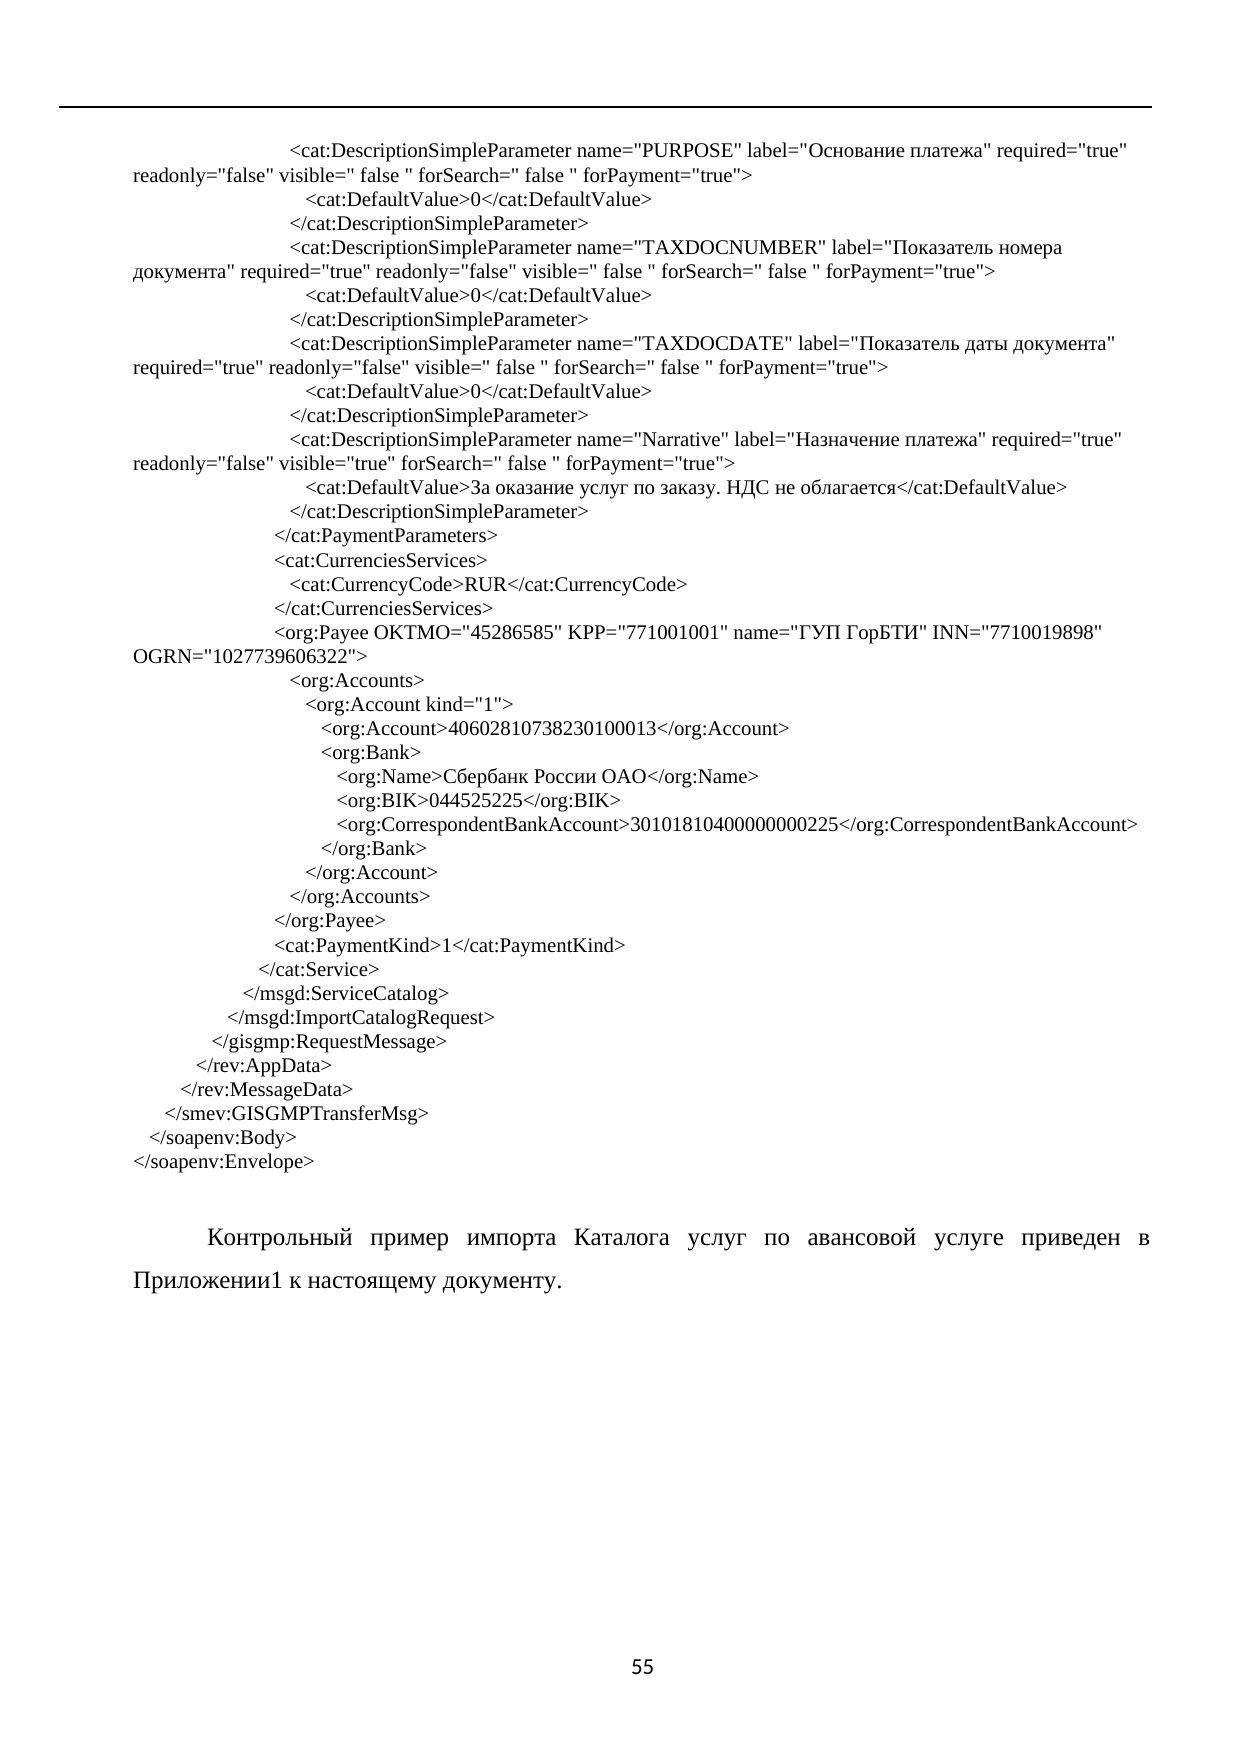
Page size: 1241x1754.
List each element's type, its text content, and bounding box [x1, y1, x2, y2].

text </gisgmp:RequestMessage> [133, 1029, 1152, 1053]
text <org:BIK>044525225</org:BIK> [133, 788, 1152, 812]
text </smev:GISGMPTransferMsg> [133, 1101, 1152, 1125]
text </cat:Service> [133, 957, 1152, 981]
text </cat:CurrenciesServices> [133, 596, 1152, 620]
text <org:Name>Сбербанк России ОАО</org:Name> [133, 764, 1152, 788]
text <cat:DescriptionSimpleParameter name="Narrative" label="Назначение платежа" required="true" readonly="false" visible="true" forSearch=" false " forPayment="true"> [133, 427, 1152, 475]
text <org:Account kind="1"> [133, 692, 1152, 716]
text <cat:DefaultValue>0</cat:DefaultValue> [133, 187, 1152, 211]
text </cat:DescriptionSimpleParameter> [133, 499, 1152, 523]
text <org:Account>40602810738230100013</org:Account> [133, 716, 1152, 740]
text </cat:PaymentParameters> [133, 523, 1152, 547]
text <cat:DescriptionSimpleParameter name="PURPOSE" label="Основание платежа" required="true" readonly="false" visible=" false " forSearch=" false " forPayment="true"> [133, 138, 1152, 187]
text <cat:DescriptionSimpleParameter name="TAXDOCNUMBER" label="Показатель номера документа" required="true" readonly="false" visible=" false " forSearch=" false " forPayment="true"> [133, 235, 1152, 283]
text </soapenv:Envelope> [133, 1149, 1152, 1173]
text <org:Bank> [133, 740, 1152, 764]
text <cat:PaymentKind>1</cat:PaymentKind> [133, 932, 1152, 957]
text </cat:DescriptionSimpleParameter> [133, 403, 1152, 427]
text </org:Accounts> [133, 884, 1152, 908]
text <cat:CurrenciesServices> [133, 547, 1152, 572]
text </soapenv:Body> [133, 1125, 1152, 1149]
text </msgd:ServiceCatalog> [133, 981, 1152, 1005]
text <cat:DefaultValue>За оказание услуг по заказу. НДС не облагается</cat:DefaultValue> [133, 475, 1152, 499]
text </cat:DescriptionSimpleParameter> [133, 211, 1152, 235]
text <cat:DescriptionSimpleParameter name="TAXDOCDATE" label="Показатель даты документа" required="true" readonly="false" visible=" false " forSearch=" false " forPayment="true"> [133, 331, 1152, 379]
text </rev:AppData> [133, 1053, 1152, 1077]
text </org:Bank> [133, 836, 1152, 860]
text <org:Payee OKTMO="45286585" KPP="771001001" name="ГУП ГорБТИ" INN="7710019898" OGRN="1027739606322"> [133, 620, 1152, 668]
text Контрольный пример импорта Каталога услуг по авансовой услуге приведен в Приложении1 к настоящему документу. [133, 1222, 1152, 1293]
text </org:Payee> [133, 908, 1152, 932]
text </rev:MessageData> [133, 1077, 1152, 1101]
text <cat:DefaultValue>0</cat:DefaultValue> [133, 379, 1152, 403]
text <cat:DefaultValue>0</cat:DefaultValue> [133, 283, 1152, 307]
text <org:CorrespondentBankAccount>30101810400000000225</org:CorrespondentBankAccount> [133, 812, 1152, 836]
text </org:Account> [133, 860, 1152, 884]
text </cat:DescriptionSimpleParameter> [133, 307, 1152, 331]
text <cat:CurrencyCode>RUR</cat:CurrencyCode> [133, 572, 1152, 596]
text </msgd:ImportCatalogRequest> [133, 1005, 1152, 1029]
text <org:Accounts> [133, 668, 1152, 692]
